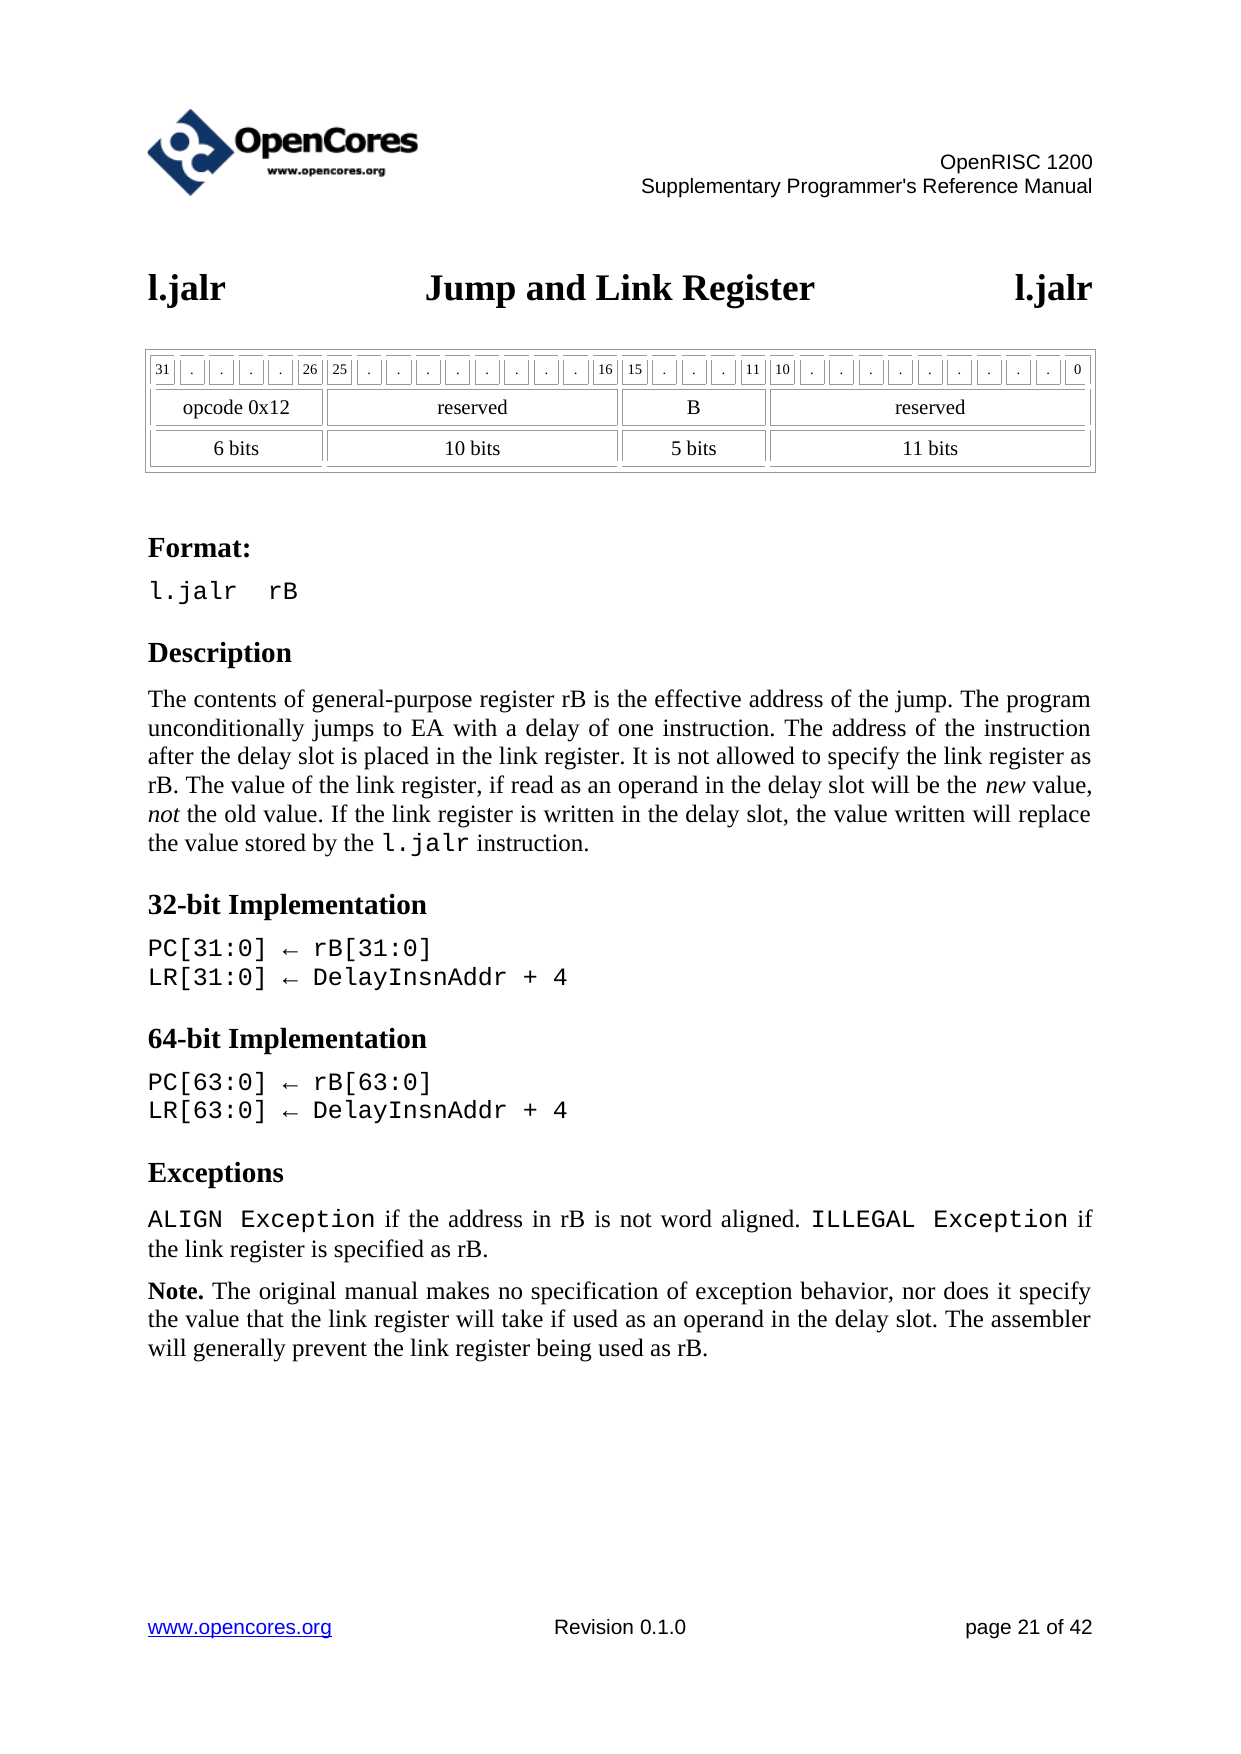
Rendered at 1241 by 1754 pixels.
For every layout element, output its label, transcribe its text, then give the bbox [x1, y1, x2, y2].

table_cell reserved [768, 384, 1093, 425]
table_header l.jalr [148, 227, 325, 308]
title Format: [148, 530, 1093, 563]
table_header . [826, 350, 856, 383]
table_header . [207, 350, 236, 383]
table_header . [266, 350, 295, 383]
table_header 11 [738, 350, 767, 383]
table_header . [531, 350, 561, 383]
table_header . [472, 350, 502, 383]
table_header 31 [148, 350, 177, 383]
text PC[63:0] ← rB[63:0] [148, 1070, 1093, 1098]
title 64-bit Implementation [148, 1021, 1093, 1055]
text The contents of general-purpose register rB is the effective address of the jump. The program unconditionally jumps to EA with a delay of one instruction. The address of the instruction after the delay slot is placed in the link register. It is not allowed to specify the link register as rB. The value of the link register, if read as an operand in the delay slot will be the new value, not the old value. If the link register is written in the delay slot, the value written will replace the value stored by the l.jalr instruction. [148, 684, 1093, 858]
table_cell 10 bits [325, 425, 620, 466]
table_header . [354, 350, 384, 383]
table_header . [502, 350, 531, 383]
table_cell 6 bits [148, 425, 325, 466]
table_header . [443, 350, 472, 383]
table_header 10 [768, 350, 797, 383]
table_header . [708, 350, 738, 383]
table_header 25 [325, 350, 354, 383]
table_header . [384, 350, 413, 383]
picture [147, 109, 418, 196]
table_header . [236, 350, 266, 383]
text LR[31:0] ← DelayInsnAddr + 4 [148, 964, 1093, 992]
table_header l.jalr [915, 227, 1093, 308]
table_cell opcode 0x12 [148, 384, 325, 425]
text Note. The original manual makes no specification of exception behavior, nor does it specify the value that the link register will take if used as an operand in the delay slot. The assembler will generally prevent the link register being used as rB. [148, 1276, 1093, 1362]
table_cell reserved [325, 384, 620, 425]
table_header . [945, 350, 974, 383]
table_header . [177, 350, 207, 383]
table_header . [856, 350, 886, 383]
text ALIGN Exception if the address in rB is not word aligned. ILLEGAL Exception if the link register is specified as rB. [148, 1204, 1093, 1263]
title 32-bit Implementation [148, 887, 1093, 921]
title Exceptions [148, 1155, 1093, 1189]
table_header . [1004, 350, 1033, 383]
text PC[31:0] ← rB[31:0] [148, 936, 1093, 964]
table_header . [886, 350, 915, 383]
table_header 26 [295, 350, 325, 383]
table_header . [561, 350, 590, 383]
table_header . [797, 350, 826, 383]
title Description [148, 636, 1093, 669]
table_cell 5 bits [620, 425, 767, 466]
table_header . [649, 350, 679, 383]
table_header 0 [1063, 350, 1093, 383]
table_header . [413, 350, 443, 383]
text LR[63:0] ← DelayInsnAddr + 4 [148, 1098, 1093, 1126]
table_header . [1033, 350, 1063, 383]
table_header . [679, 350, 708, 383]
table_header 16 [590, 350, 620, 383]
text l.jalr rB [148, 578, 1093, 607]
table_cell 11 bits [768, 425, 1093, 466]
table_cell B [620, 384, 767, 425]
table_header Jump and Link Register [325, 227, 915, 308]
table_header . [915, 350, 944, 383]
table_header 15 [620, 350, 649, 383]
table_header . [974, 350, 1003, 383]
